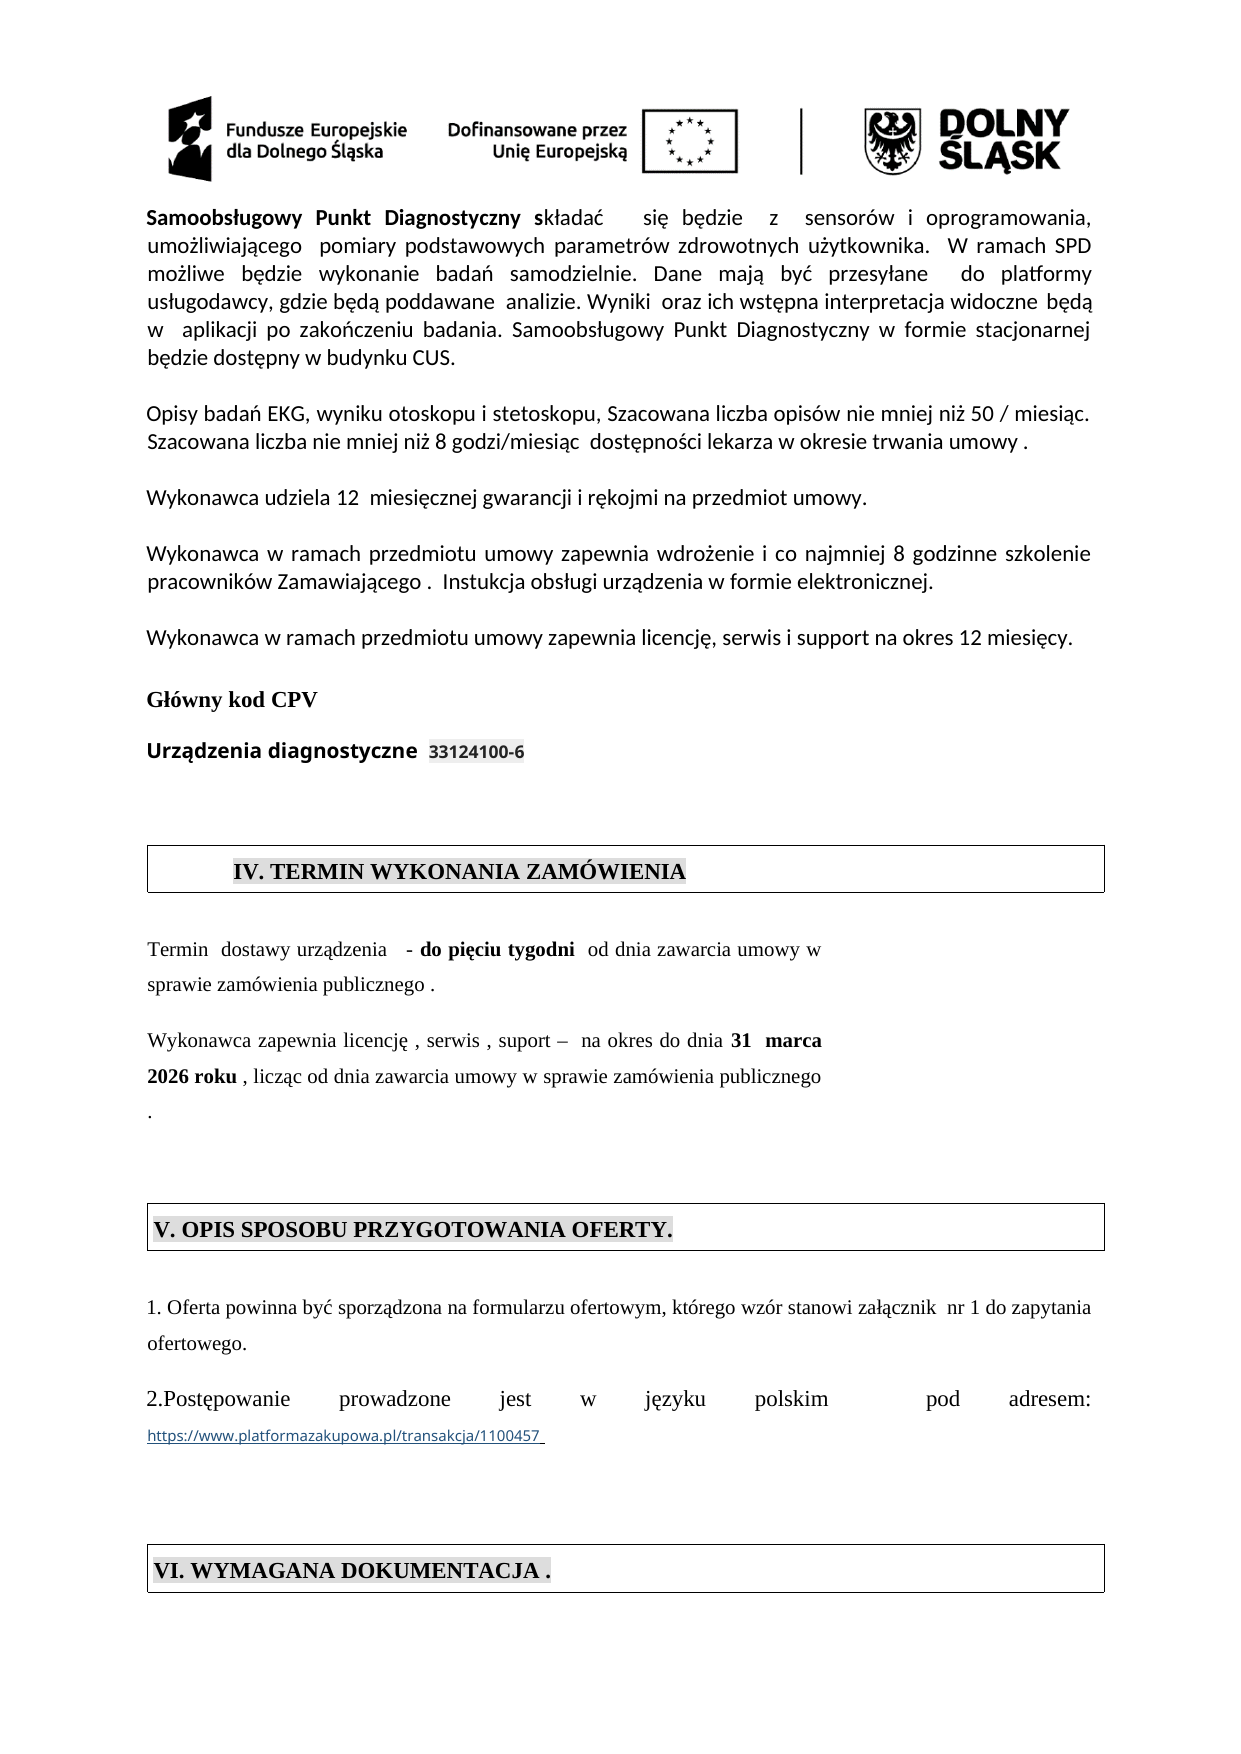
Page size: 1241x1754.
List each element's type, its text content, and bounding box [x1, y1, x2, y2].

picture [146, 73, 1092, 204]
text Wykonawca w ramach przedmiotu umowy zapewnia licencję, serwis i support na okres 12 miesięcy. [146, 623, 1093, 652]
text Samoobsługowy Punkt Diagnostyczny składać się będzie z sensorów i oprogramowania, umożliwiającego pomiary podstawowych parametrów zdrowotnych użytkownika. W ramach SPD możliwe będzie wykonanie badań samodzielnie. Dane mają być przesyłane do platformy usługodawcy, gdzie będą poddawane analizie. Wyniki oraz ich wstępna interpretacja widoczne będą w aplikacji po zakończeniu badania. Samoobsługowy Punkt Diagnostyczny w formie stacjonarnej będzie dostępny w budynku CUS. [146, 203, 1093, 371]
table_header IV. TERMIN WYKONANIA ZAMÓWIENIA [148, 846, 1104, 892]
text Wykonawca zapewnia licencję , serwis , suport – na okres do dnia 31 marca 2026 roku , licząc od dnia zawarcia umowy w sprawie zamówienia publicznego . [147, 1019, 822, 1126]
text 2.Postępowanie prowadzone jest w języku polskim pod adresem: https://www.platformazakupowa.pl/transakcja/1100457 [146, 1378, 1093, 1449]
table_header V. OPIS SPOSOBU PRZYGOTOWANIA OFERTY. [148, 1204, 1104, 1250]
text Główny kod CPV [146, 679, 1093, 715]
text 1. Oferta powinna być sporządzona na formularzu ofertowym, którego wzór stanowi załącznik nr 1 do zapytania ofertowego. [146, 1286, 1093, 1357]
text Opisy badań EKG, wyniku otoskopu i stetoskopu, Szacowana liczba opisów nie mniej niż 50 / miesiąc. Szacowana liczba nie mniej niż 8 godzi/miesiąc dostępności lekarza w okresie trwania umowy . [146, 399, 1093, 455]
text Wykonawca w ramach przedmiotu umowy zapewnia wdrożenie i co najmniej 8 godzinne szkolenie pracowników Zamawiającego . Instukcja obsługi urządzenia w formie elektronicznej. [146, 539, 1093, 596]
text Termin dostawy urządzenia - do pięciu tygodni od dnia zawarcia umowy w sprawie zamówienia publicznego . [147, 928, 822, 999]
text Wykonawca udziela 12 miesięcznej gwarancji i rękojmi na przedmiot umowy. [146, 483, 1093, 511]
text Urządzenia diagnostyczne 33124100-6 [146, 736, 1093, 764]
table_header VI. WYMAGANA DOKUMENTACJA . [148, 1545, 1104, 1591]
